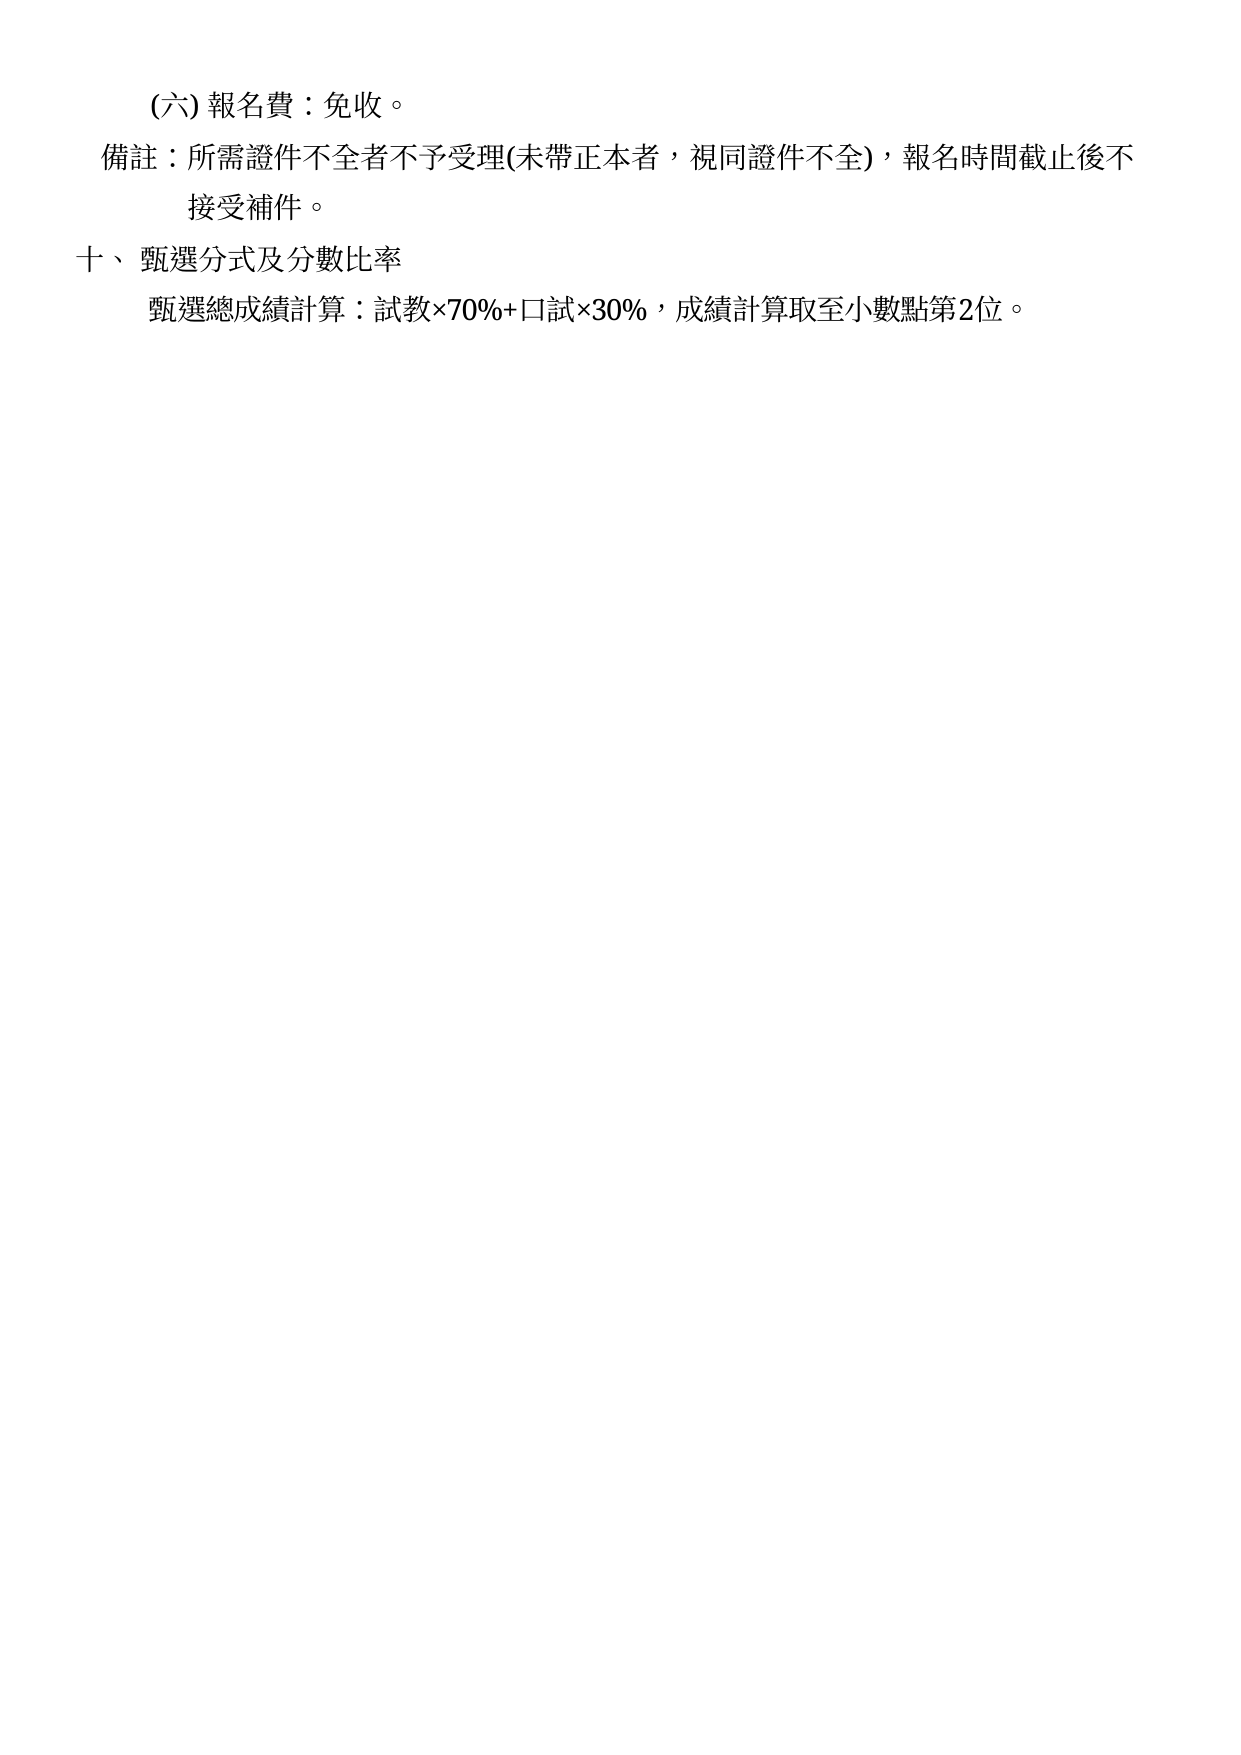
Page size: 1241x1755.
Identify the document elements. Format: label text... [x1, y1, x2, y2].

text 十、 甄選分式及分數比率 [75, 236, 1226, 278]
text 備註：所需證件不全者不予受理(未帶正本者，視同證件不全)，報名時間截止後不接受補件。 [100, 134, 1151, 227]
text 甄選總成績計算：試教×70%+口試×30%，成績計算取至小數點第2位。 [149, 287, 1226, 329]
text (六) 報名費：免收。 [150, 83, 867, 125]
